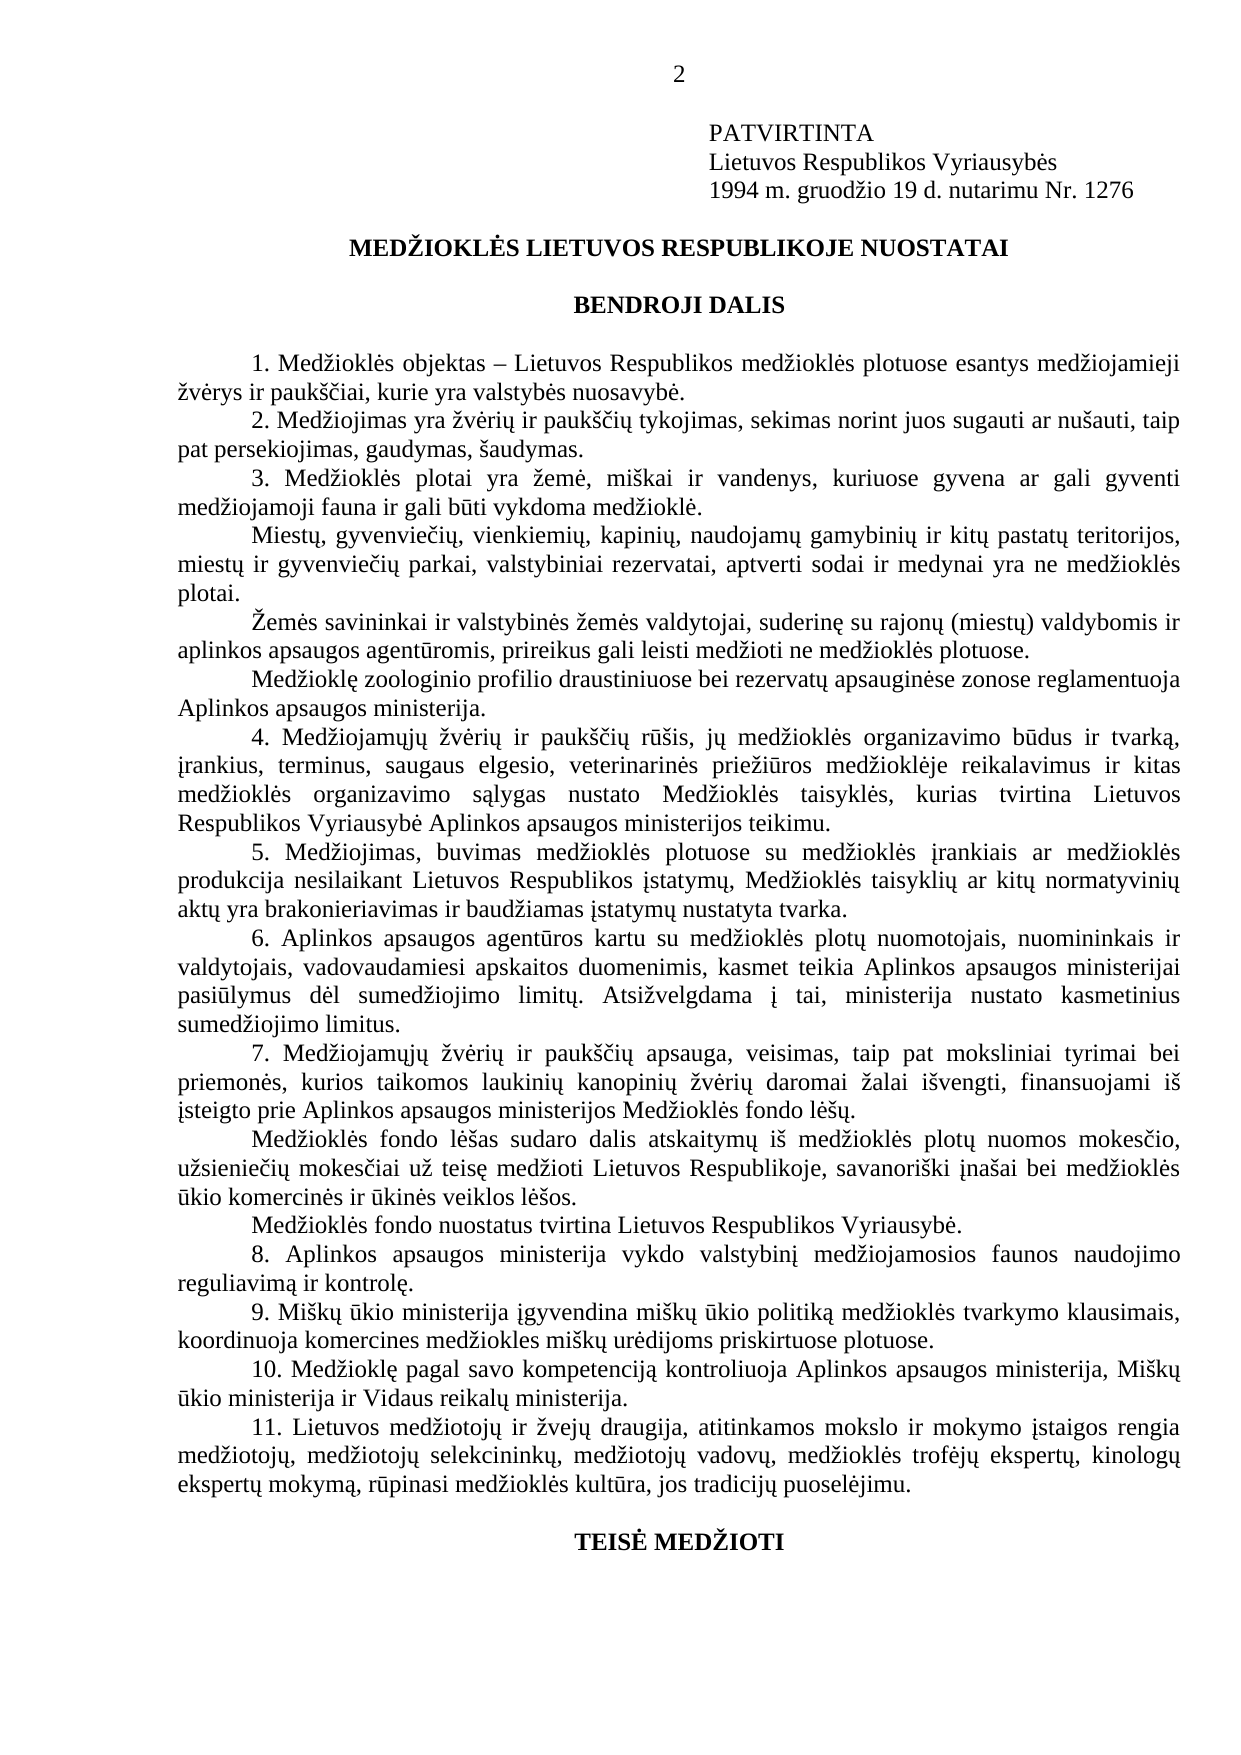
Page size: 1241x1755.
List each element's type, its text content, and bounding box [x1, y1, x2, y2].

text Lietuvos Respublikos Vyriausybės [177, 147, 1181, 176]
text Bendroji dalis [177, 291, 1181, 319]
text Medžioklės fondo nuostatus tvirtina Lietuvos Respublikos Vyriausybė. [177, 1211, 1181, 1239]
text 6. Aplinkos apsaugos agentūros kartu su medžioklės plotų nuomotojais, nuomininkais ir valdytojais, vadovaudamiesi apskaitos duomenimis, kasmet teikia Aplinkos apsaugos ministerijai pasiūlymus dėl sumedžiojimo limitų. Atsižvelgdama į tai, ministerija nustato kasmetinius sumedžiojimo limitus. [177, 923, 1181, 1038]
text Teisė medžioti [177, 1527, 1181, 1556]
text Žemės savininkai ir valstybinės žemės valdytojai, suderinę su rajonų (miestų) valdybomis ir aplinkos apsaugos agentūromis, prireikus gali leisti medžioti ne medžioklės plotuose. [177, 607, 1181, 664]
text 1. Medžioklės objektas – Lietuvos Respublikos medžioklės plotuose esantys medžiojamieji žvėrys ir paukščiai, kurie yra valstybės nuosavybė. [177, 348, 1181, 406]
text Medžioklės Lietuvos Respublikoje nuostatai [177, 233, 1181, 262]
text 2. Medžiojimas yra žvėrių ir paukščių tykojimas, sekimas norint juos sugauti ar nušauti, taip pat persekiojimas, gaudymas, šaudymas. [177, 406, 1181, 463]
text 9. Miškų ūkio ministerija įgyvendina miškų ūkio politiką medžioklės tvarkymo klausimais, koordinuoja komercines medžiokles miškų urėdijoms priskirtuose plotuose. [177, 1297, 1181, 1354]
text Miestų, gyvenviečių, vienkiemių, kapinių, naudojamų gamybinių ir kitų pastatų teritorijos, miestų ir gyvenviečių parkai, valstybiniai rezervatai, aptverti sodai ir medynai yra ne medžioklės plotai. [177, 521, 1181, 607]
text 7. Medžiojamųjų žvėrių ir paukščių apsauga, veisimas, taip pat moksliniai tyrimai bei priemonės, kurios taikomos laukinių kanopinių žvėrių daromai žalai išvengti, finansuojami iš įsteigto prie Aplinkos apsaugos ministerijos Medžioklės fondo lėšų. [177, 1038, 1181, 1124]
text 1994 m. gruodžio 19 d. nutarimu Nr. 1276 [177, 176, 1181, 204]
text 5. Medžiojimas, buvimas medžioklės plotuose su medžioklės įrankiais ar medžioklės produkcija nesilaikant Lietuvos Respublikos įstatymų, Medžioklės taisyklių ar kitų normatyvinių aktų yra brakonieriavimas ir baudžiamas įstatymų nustatyta tvarka. [177, 837, 1181, 923]
text 8. Aplinkos apsaugos ministerija vykdo valstybinį medžiojamosios faunos naudojimo reguliavimą ir kontrolę. [177, 1239, 1181, 1297]
text Medžioklės fondo lėšas sudaro dalis atskaitymų iš medžioklės plotų nuomos mokesčio, užsieniečių mokesčiai už teisę medžioti Lietuvos Respublikoje, savanoriški įnašai bei medžioklės ūkio komercinės ir ūkinės veiklos lėšos. [177, 1124, 1181, 1211]
text 11. Lietuvos medžiotojų ir žvejų draugija, atitinkamos mokslo ir mokymo įstaigos rengia medžiotojų, medžiotojų selekcininkų, medžiotojų vadovų, medžioklės trofėjų ekspertų, kinologų ekspertų mokymą, rūpinasi medžioklės kultūra, jos tradicijų puoselėjimu. [177, 1412, 1181, 1498]
text 3. Medžioklės plotai yra žemė, miškai ir vandenys, kuriuose gyvena ar gali gyventi medžiojamoji fauna ir gali būti vykdoma medžioklė. [177, 463, 1181, 521]
text Medžioklę zoologinio profilio draustiniuose bei rezervatų apsauginėse zonose reglamentuoja Aplinkos apsaugos ministerija. [177, 664, 1181, 722]
text PATVIRTINTA [177, 118, 1181, 147]
text 10. Medžioklę pagal savo kompetenciją kontroliuoja Aplinkos apsaugos ministerija, Miškų ūkio ministerija ir Vidaus reikalų ministerija. [177, 1354, 1181, 1412]
text 4. Medžiojamųjų žvėrių ir paukščių rūšis, jų medžioklės organizavimo būdus ir tvarką, įrankius, terminus, saugaus elgesio, veterinarinės priežiūros medžioklėje reikalavimus ir kitas medžioklės organizavimo sąlygas nustato Medžioklės taisyklės, kurias tvirtina Lietuvos Respublikos Vyriausybė Aplinkos apsaugos ministerijos teikimu. [177, 722, 1181, 837]
